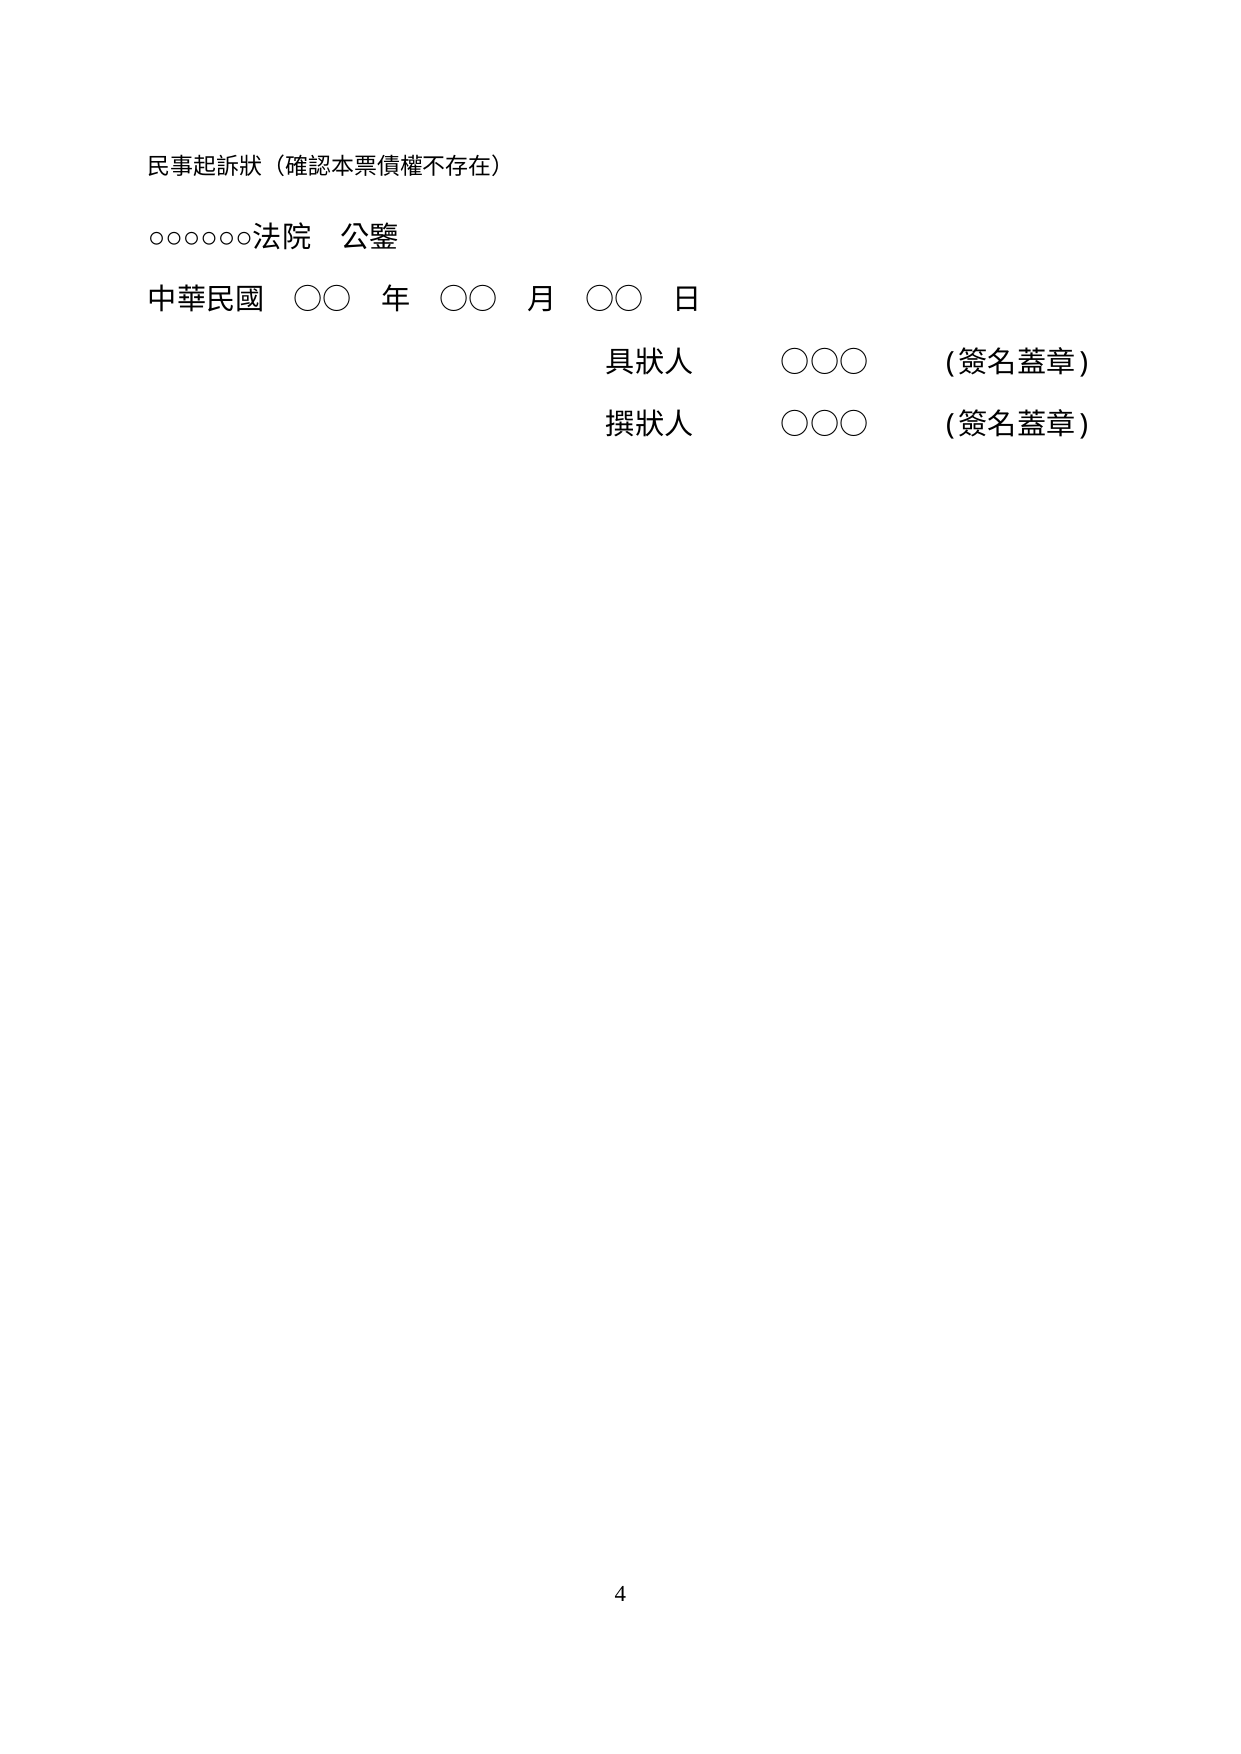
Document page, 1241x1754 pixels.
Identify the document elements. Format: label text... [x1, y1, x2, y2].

text 具狀人 ○○○ (簽名蓋章) [148, 318, 1092, 380]
text ○○○○○○法院 公鑒 [148, 193, 1092, 255]
text 撰狀人 ○○○ (簽名蓋章) [148, 380, 1092, 443]
text 中華民國 ○○ 年 ○○ 月 ○○ 日 [148, 255, 1092, 318]
